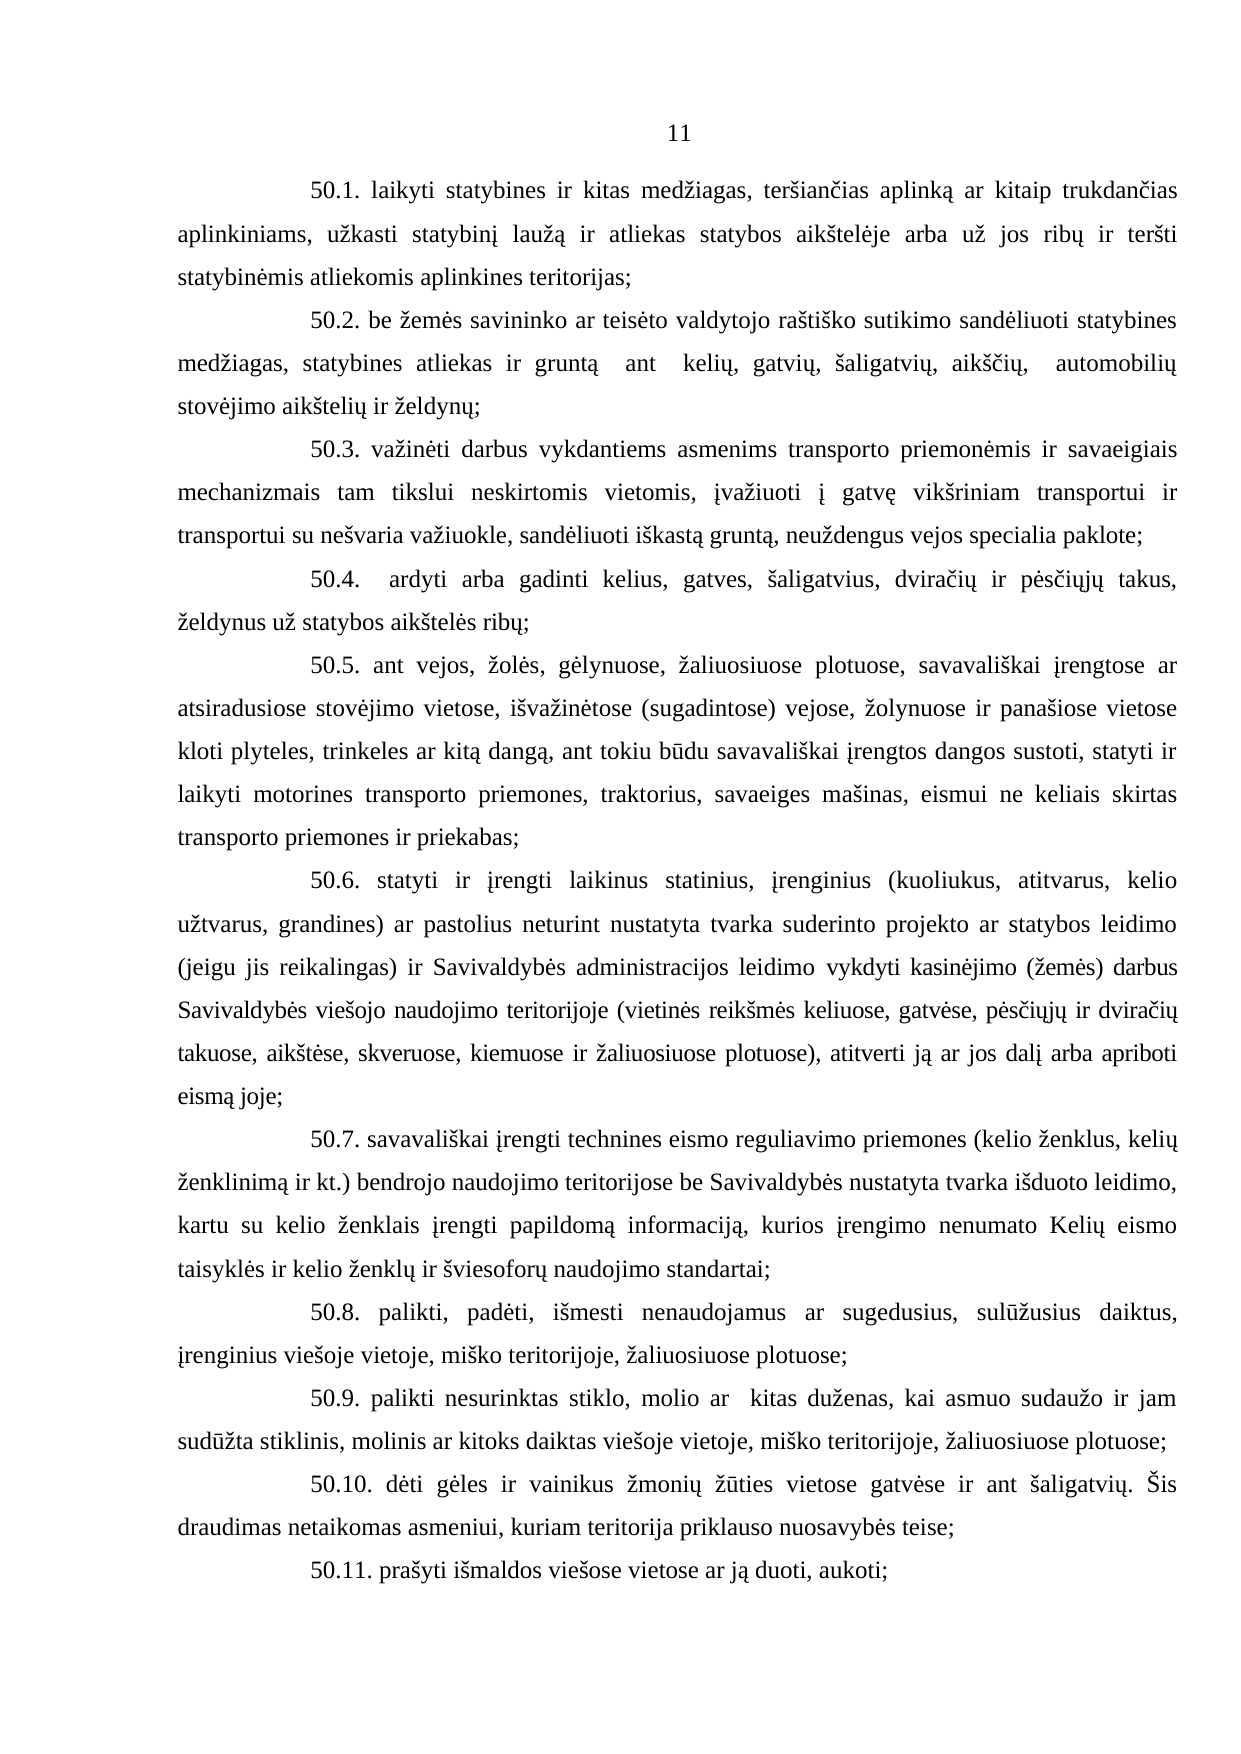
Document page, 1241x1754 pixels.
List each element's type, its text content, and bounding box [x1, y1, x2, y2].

text 50.8. palikti, padėti, išmesti nenaudojamus ar sugedusius, sulūžusius daiktus, įrenginius viešoje vietoje, miško teritorijoje, žaliuosiuose plotuose; [177, 1297, 1178, 1369]
text 50.9. palikti nesurinktas stiklo, molio ar kitas duženas, kai asmuo sudaužo ir jam sudūžta stiklinis, molinis ar kitoks daiktas viešoje vietoje, miško teritorijoje, žaliuosiuose plotuose; [177, 1383, 1178, 1455]
text 50.6. statyti ir įrengti laikinus statinius, įrenginius (kuoliukus, atitvarus, kelio užtvarus, grandines) ar pastolius neturint nustatyta tvarka suderinto projekto ar statybos leidimo (jeigu jis reikalingas) ir Savivaldybės administracijos leidimo vykdyti kasinėjimo (žemės) darbus Savivaldybės viešojo naudojimo teritorijoje (vietinės reikšmės keliuose, gatvėse, pėsčiųjų ir dviračių takuose, aikštėse, skveruose, kiemuose ir žaliuosiuose plotuose), atitverti ją ar jos dalį arba apriboti eismą joje; [177, 866, 1178, 1110]
text 50.4. ardyti arba gadinti kelius, gatves, šaligatvius, dviračių ir pėsčiųjų takus, želdynus už statybos aikštelės ribų; [177, 564, 1178, 636]
text 50.1. laikyti statybines ir kitas medžiagas, teršiančias aplinką ar kitaip trukdančias aplinkiniams, užkasti statybinį laužą ir atliekas statybos aikštelėje arba už jos ribų ir teršti statybinėmis atliekomis aplinkines teritorijas; [177, 176, 1178, 291]
text 50.7. savavališkai įrengti technines eismo reguliavimo priemones (kelio ženklus, kelių ženklinimą ir kt.) bendrojo naudojimo teritorijose be Savivaldybės nustatyta tvarka išduoto leidimo, kartu su kelio ženklais įrengti papildomą informaciją, kurios įrengimo nenumato Kelių eismo taisyklės ir kelio ženklų ir šviesoforų naudojimo standartai; [177, 1124, 1178, 1282]
text 50.5. ant vejos, žolės, gėlynuose, žaliuosiuose plotuose, savavališkai įrengtose ar atsiradusiose stovėjimo vietose, išvažinėtose (sugadintose) vejose, žolynuose ir panašiose vietose kloti plyteles, trinkeles ar kitą dangą, ant tokiu būdu savavališkai įrengtos dangos sustoti, statyti ir laikyti motorines transporto priemones, traktorius, savaeiges mašinas, eismui ne keliais skirtas transporto priemones ir priekabas; [177, 650, 1178, 851]
text 50.3. važinėti darbus vykdantiems asmenims transporto priemonėmis ir savaeigiais mechanizmais tam tikslui neskirtomis vietomis, įvažiuoti į gatvę vikšriniam transportui ir transportui su nešvaria važiuokle, sandėliuoti iškastą gruntą, neuždengus vejos specialia paklote; [177, 434, 1178, 549]
text 50.10. dėti gėles ir vainikus žmonių žūties vietose gatvėse ir ant šaligatvių. Šis draudimas netaikomas asmeniui, kuriam teritorija priklauso nuosavybės teise; [177, 1469, 1178, 1541]
text 50.2. be žemės savininko ar teisėto valdytojo raštiško sutikimo sandėliuoti statybines medžiagas, statybines atliekas ir gruntą ant kelių, gatvių, šaligatvių, aikščių, automobilių stovėjimo aikštelių ir želdynų; [177, 305, 1178, 420]
text 50.11. prašyti išmaldos viešose vietose ar ją duoti, aukoti; [177, 1556, 1178, 1584]
